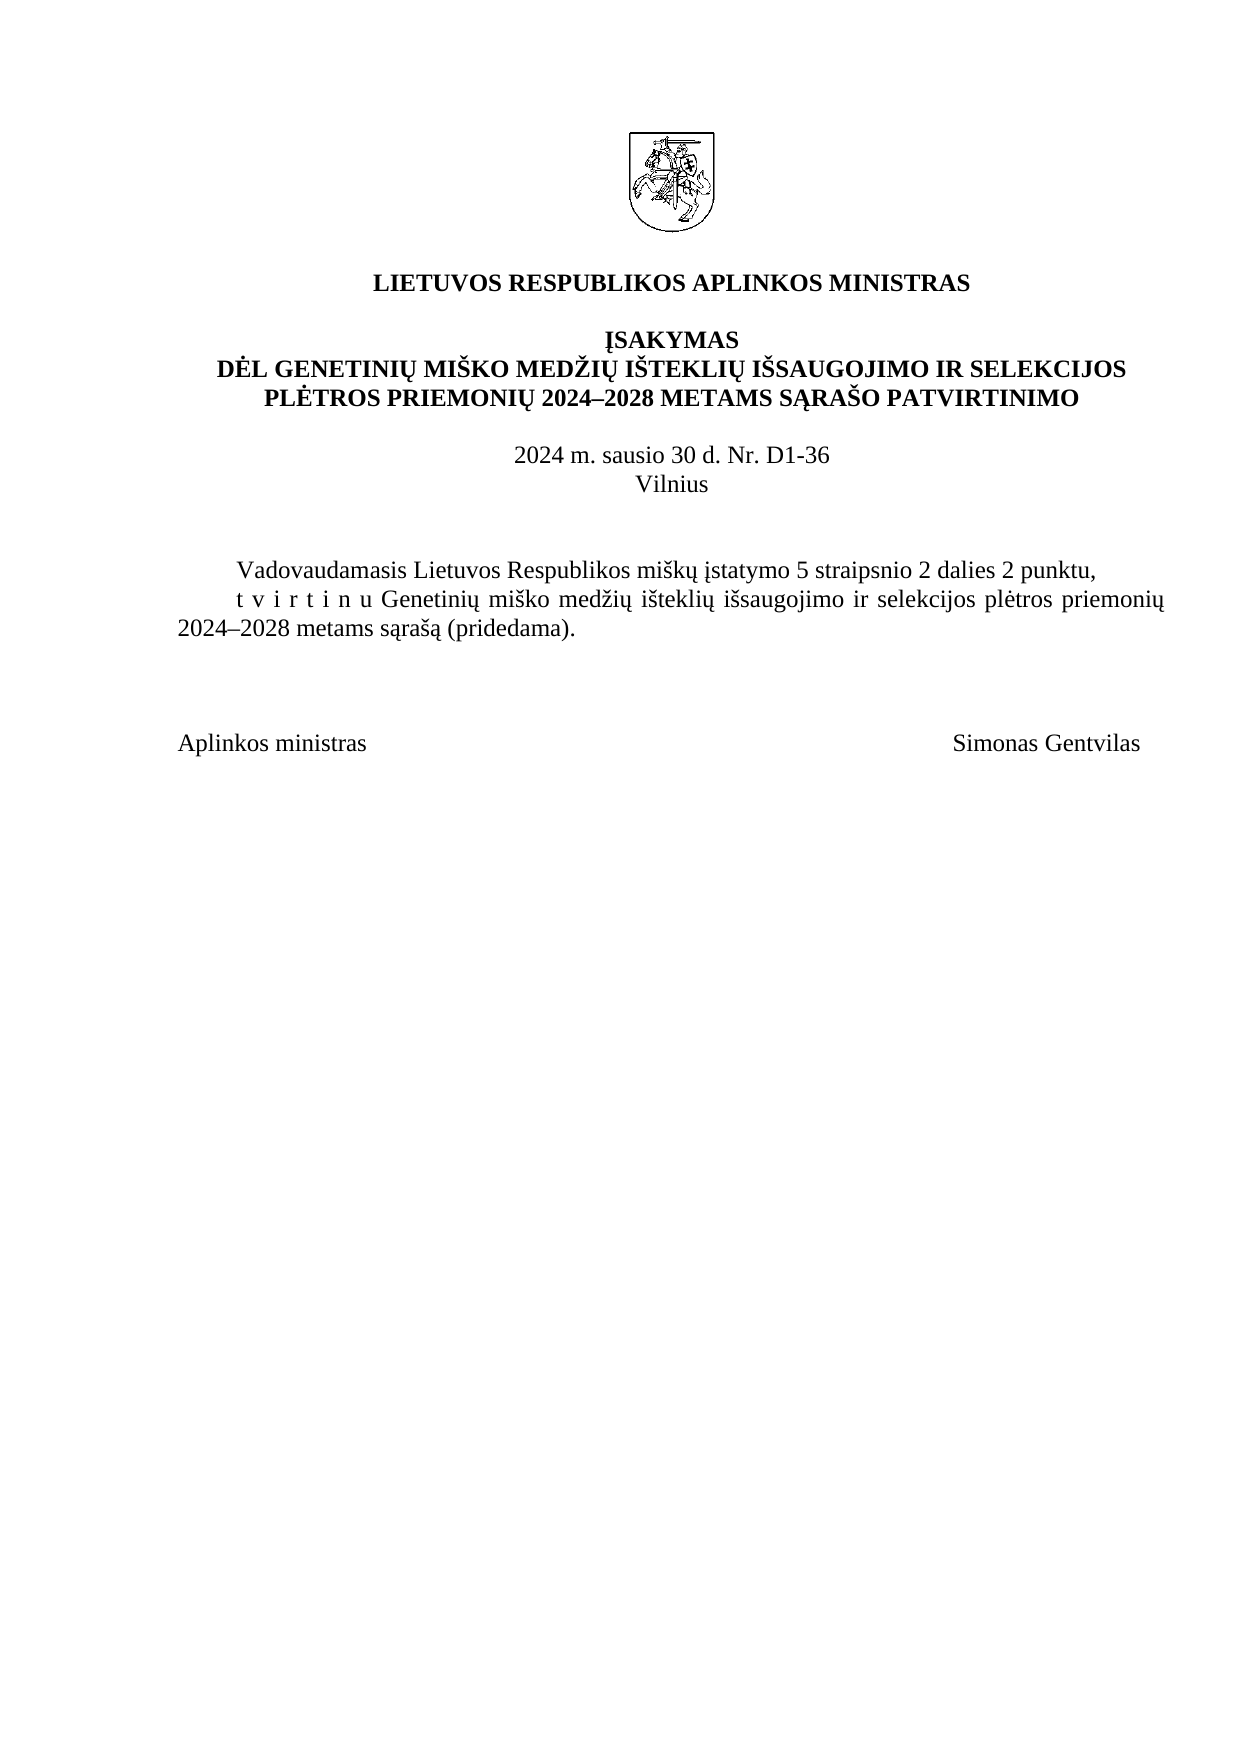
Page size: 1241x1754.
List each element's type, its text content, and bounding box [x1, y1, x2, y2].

text t v i r t i n u Genetinių miško medžių išteklių išsaugojimo ir selekcijos plėtros priemonių 2024–2028 metams sąrašą (pridedama). [177, 584, 1166, 642]
text 2024 m. sausio 30 d. Nr. D1-36 [177, 441, 1166, 469]
text Vadovaudamasis Lietuvos Respublikos miškų įstatymo 5 straipsnio 2 dalies 2 punktu, [177, 556, 1166, 584]
text Vilnius [177, 469, 1166, 498]
text ĮSAKYMAS [177, 326, 1166, 354]
text LIETUVOS RESPUBLIKOS APLINKOS MINISTRAS [177, 268, 1166, 297]
text Aplinkos ministras Simonas Gentvilas [177, 728, 1166, 757]
text DĖL GENETINIŲ MIŠKO MEDŽIŲ IŠTEKLIŲ IŠSAUGOJIMO IR SELEKCIJOS PLĖTROS PRIEMONIŲ 2024–2028 METAMS SĄRAŠO PATVIRTINIMO [177, 354, 1166, 412]
